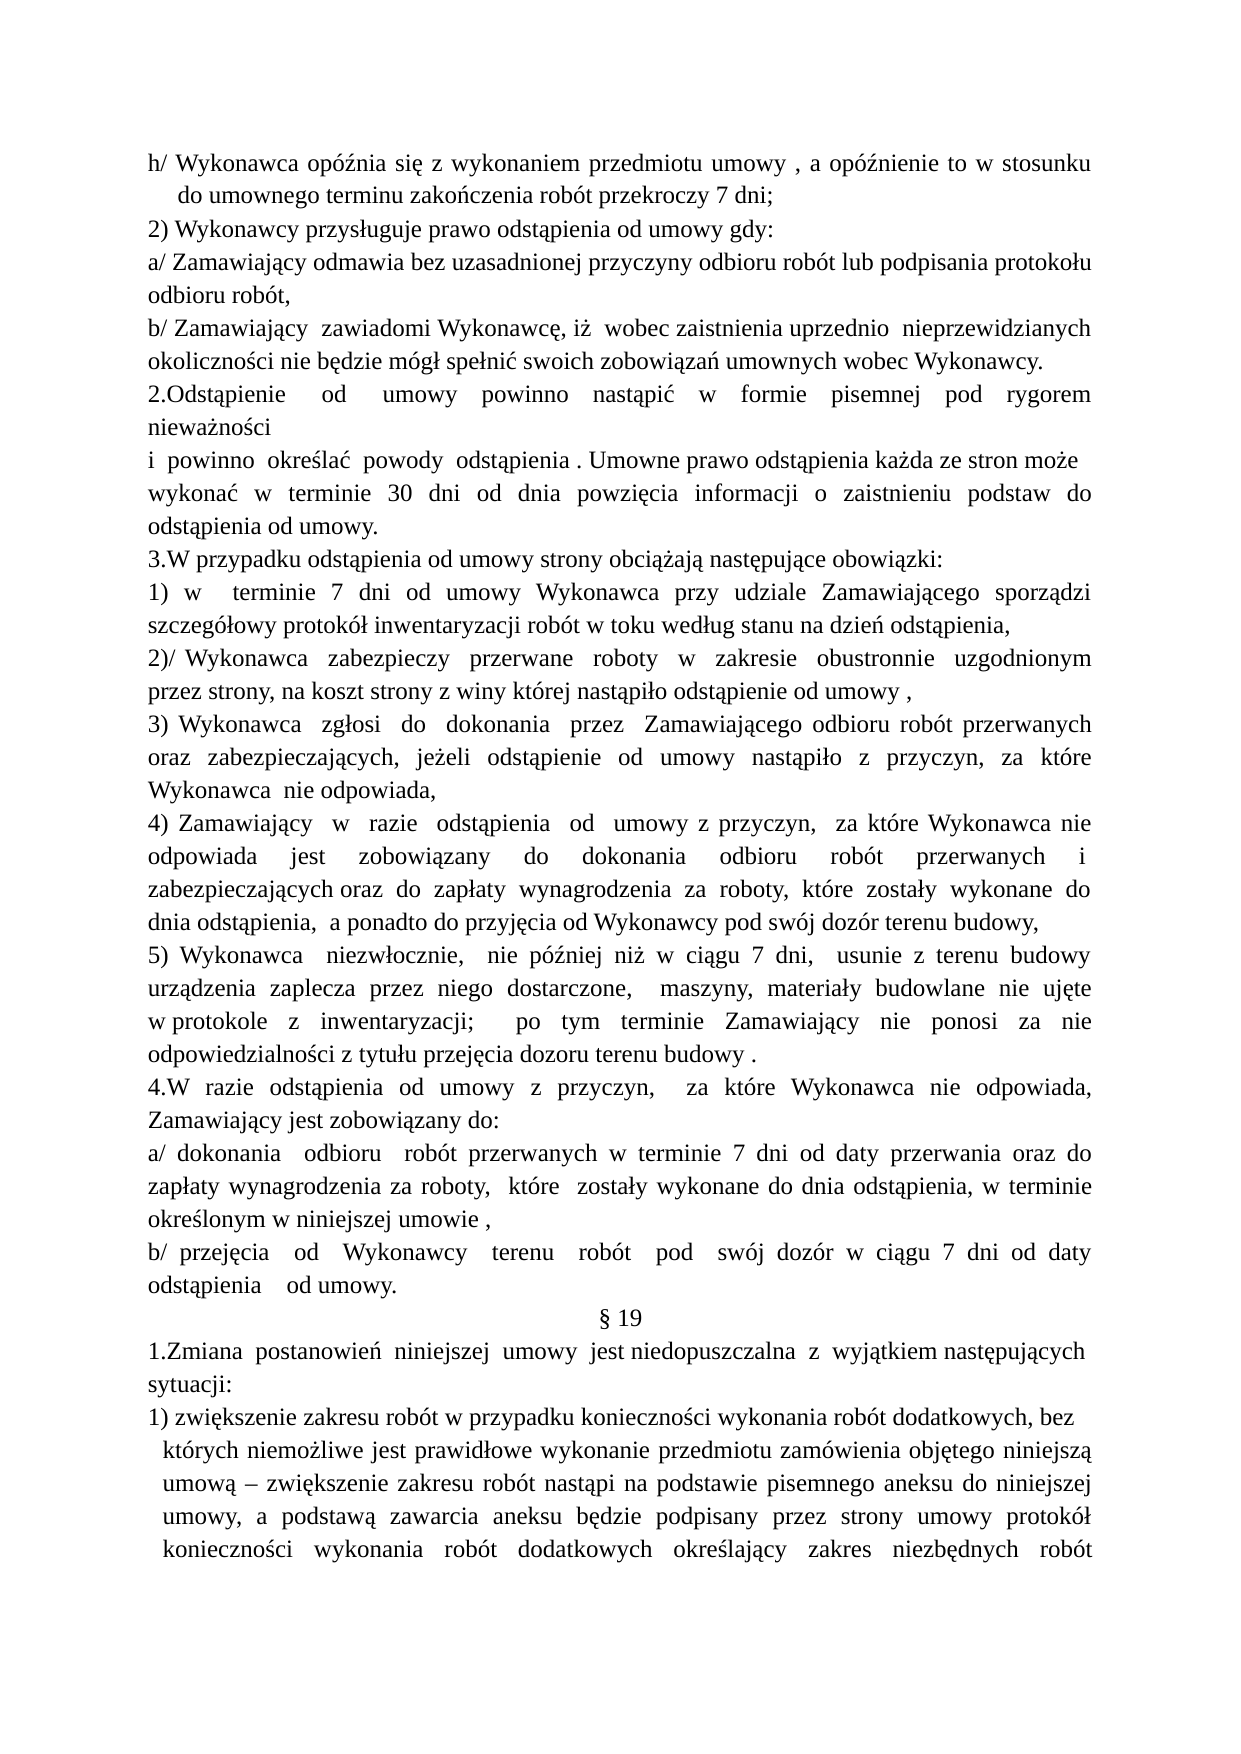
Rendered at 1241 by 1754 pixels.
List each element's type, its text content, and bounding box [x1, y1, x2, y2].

text 5) Wykonawca niezwłocznie, nie później niż w ciągu 7 dni, usunie z terenu budowy urządzenia zaplecza przez niego dostarczone, maszyny, materiały budowlane nie ujęte w protokole z inwentaryzacji; po tym terminie Zamawiający nie ponosi za nie odpowiedzialności z tytułu przejęcia dozoru terenu budowy . [148, 940, 1093, 1068]
text a/ Zamawiający odmawia bez uzasadnionej przyczyny odbioru robót lub podpisania protokołu odbioru robót, [148, 247, 1093, 308]
text 4.W razie odstąpienia od umowy z przyczyn, za które Wykonawca nie odpowiada, Zamawiający jest zobowiązany do: [148, 1072, 1093, 1134]
text 4) Zamawiający w razie odstąpienia od umowy z przyczyn, za które Wykonawca nie odpowiada jest zobowiązany do dokonania odbioru robót przerwanych i zabezpieczających oraz do zapłaty wynagrodzenia za roboty, które zostały wykonane do dnia odstąpienia, a ponadto do przyjęcia od Wykonawcy pod swój dozór terenu budowy, [148, 808, 1093, 936]
text b/ Zamawiający zawiadomi Wykonawcę, iż wobec zaistnienia uprzednio nieprzewidzianych okoliczności nie będzie mógł spełnić swoich zobowiązań umownych wobec Wykonawcy. [148, 313, 1093, 374]
text 2) Wykonawcy przysługuje prawo odstąpienia od umowy gdy: [148, 214, 1093, 242]
text § 19 [148, 1303, 1093, 1332]
text 2.Odstąpienie od umowy powinno nastąpić w formie pisemnej pod rygorem nieważności [148, 379, 1093, 441]
text i powinno określać powody odstąpienia . Umowne prawo odstąpienia każda ze stron może [148, 445, 1093, 473]
text 1) zwiększenie zakresu robót w przypadku konieczności wykonania robót dodatkowych, bez [148, 1402, 1093, 1431]
text 2)/ Wykonawca zabezpieczy przerwane roboty w zakresie obustronnie uzgodnionym przez strony, na koszt strony z winy której nastąpiło odstąpienie od umowy , [148, 643, 1093, 705]
text 3.W przypadku odstąpienia od umowy strony obciążają następujące obowiązki: [148, 544, 1093, 573]
text b/ przejęcia od Wykonawcy terenu robót pod swój dozór w ciągu 7 dni od daty odstąpienia od umowy. [148, 1237, 1093, 1299]
text sytuacji: [148, 1369, 1093, 1398]
text a/ dokonania odbioru robót przerwanych w terminie 7 dni od daty przerwania oraz do zapłaty wynagrodzenia za roboty, które zostały wykonane do dnia odstąpienia, w terminie określonym w niniejszej umowie , [148, 1138, 1093, 1233]
text wykonać w terminie 30 dni od dnia powzięcia informacji o zaistnieniu podstaw do odstąpienia od umowy. [148, 478, 1093, 539]
text 3) Wykonawca zgłosi do dokonania przez Zamawiającego odbioru robót przerwanych oraz zabezpieczających, jeżeli odstąpienie od umowy nastąpiło z przyczyn, za które Wykonawca nie odpowiada, [148, 709, 1093, 804]
text których niemożliwe jest prawidłowe wykonanie przedmiotu zamówienia objętego niniejszą umową – zwiększenie zakresu robót nastąpi na podstawie pisemnego aneksu do niniejszej umowy, a podstawą zawarcia aneksu będzie podpisany przez strony umowy protokół konieczności wykonania robót dodatkowych określający zakres niezbędnych robót [162, 1435, 1093, 1563]
text 1) w terminie 7 dni od umowy Wykonawca przy udziale Zamawiającego sporządzi szczegółowy protokół inwentaryzacji robót w toku według stanu na dzień odstąpienia, [148, 577, 1093, 639]
text 1.Zmiana postanowień niniejszej umowy jest niedopuszczalna z wyjątkiem następujących [148, 1336, 1093, 1365]
text h/ Wykonawca opóźnia się z wykonaniem przedmiotu umowy , a opóźnienie to w stosunku do umownego terminu zakończenia robót przekroczy 7 dni; [148, 148, 1093, 209]
